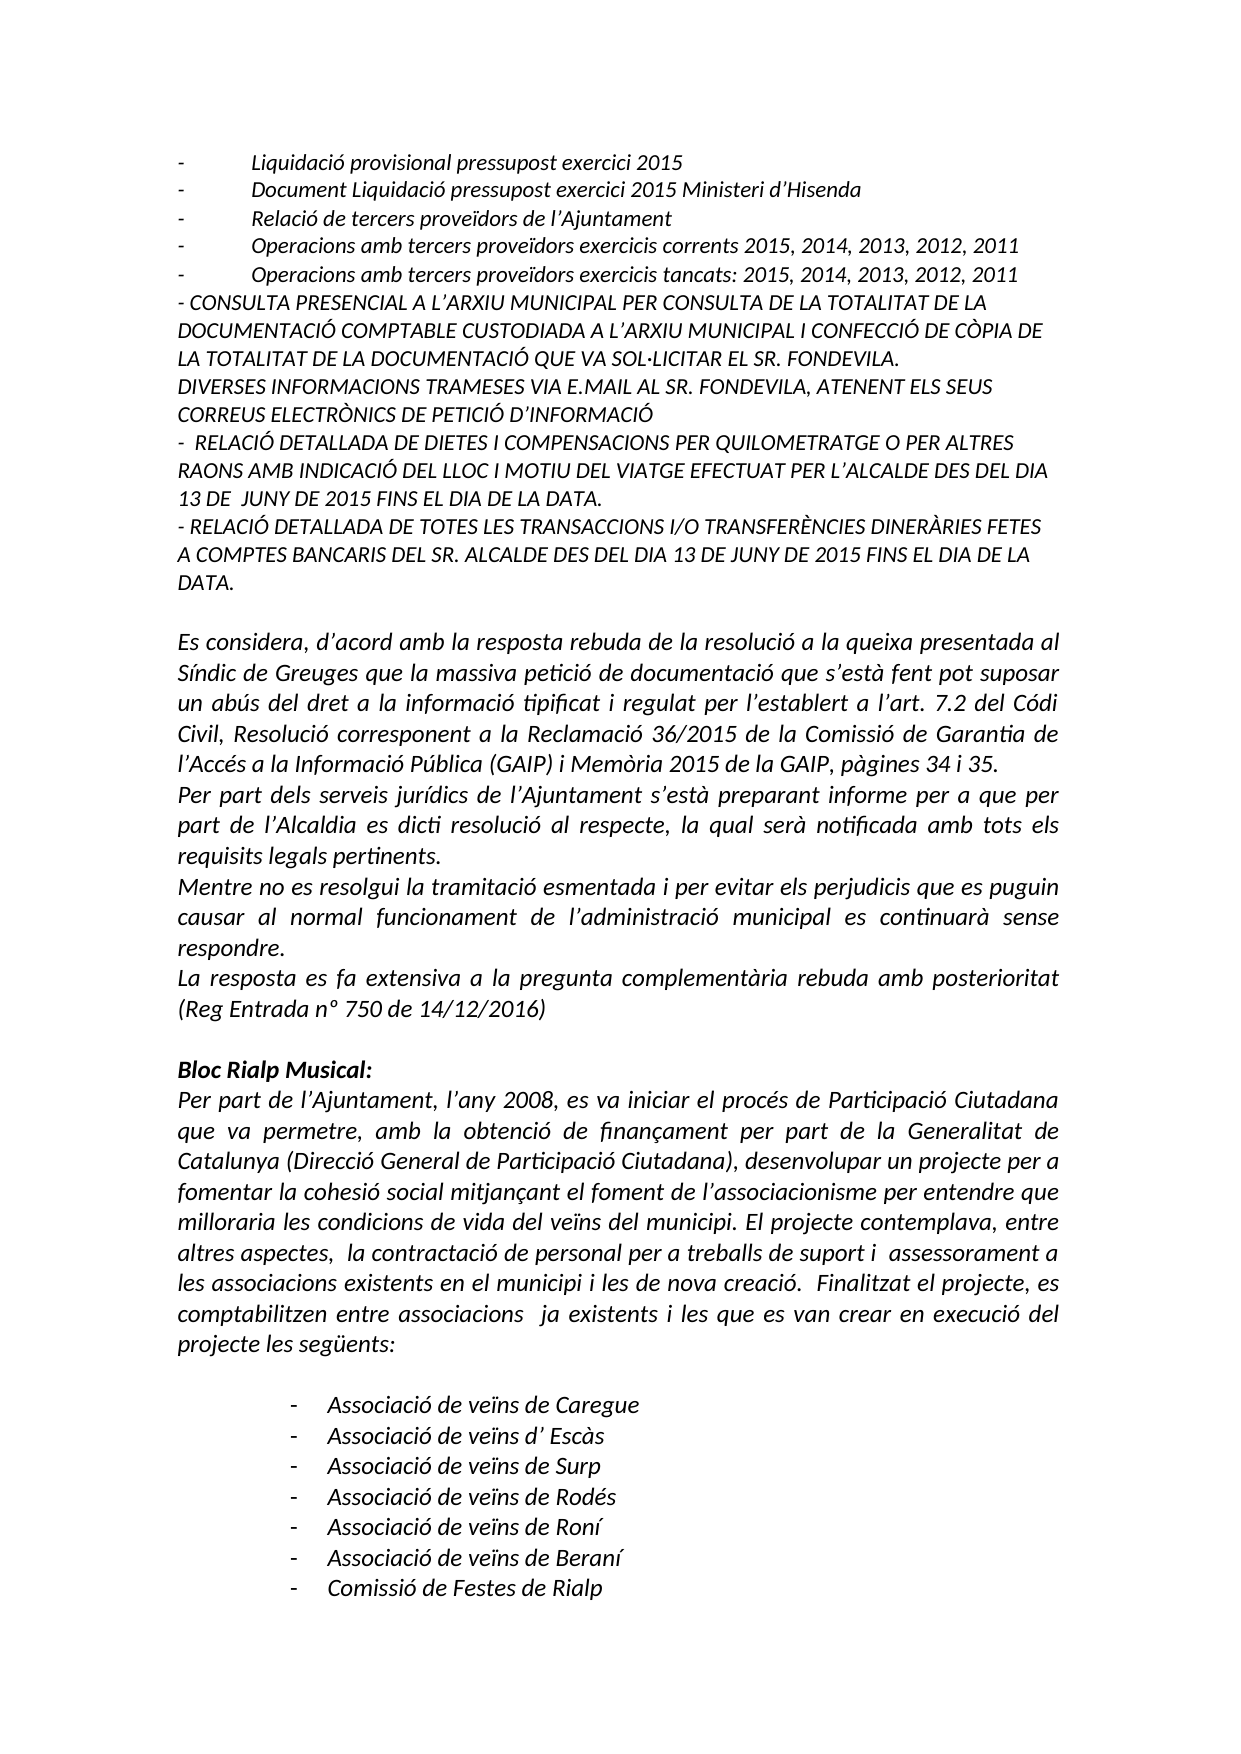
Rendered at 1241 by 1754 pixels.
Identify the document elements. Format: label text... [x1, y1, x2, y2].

list Associació de veïns de Roní [290, 1512, 1063, 1542]
text - Operacions amb tercers proveïdors exercicis corrents 2015, 2014, 2013, 2012, 2011 [177, 232, 1063, 260]
text - CONSULTA PRESENCIAL A L’ARXIU MUNICIPAL PER CONSULTA DE LA TOTALITAT DE LA DOCUMENTACIÓ COMPTABLE CUSTODIADA A L’ARXIU MUNICIPAL I CONFECCIÓ DE CÒPIA DE LA TOTALITAT DE LA DOCUMENTACIÓ QUE VA SOL·LICITAR EL SR. FONDEVILA. [177, 288, 1063, 372]
list Associació de veïns de Rodés [290, 1481, 1063, 1512]
text DIVERSES INFORMACIONS TRAMESES VIA E.MAIL AL SR. FONDEVILA, ATENENT ELS SEUS CORREUS ELECTRÒNICS DE PETICIÓ D’INFORMACIÓ [177, 372, 1063, 428]
list Associació de veïns de Caregue [290, 1389, 1063, 1420]
text Mentre no es resolgui la tramitació esmentada i per evitar els perjudicis que es puguin causar al normal funcionament de l’administració municipal es continuarà sense respondre. [177, 871, 1063, 962]
list Associació de veïns d’ Escàs [290, 1420, 1063, 1451]
text - Document Liquidació pressupost exercici 2015 Ministeri d’Hisenda [177, 176, 1063, 204]
text - RELACIÓ DETALLADA DE DIETES I COMPENSACIONS PER QUILOMETRATGE O PER ALTRES RAONS AMB INDICACIÓ DEL LLOC I MOTIU DEL VIATGE EFECTUAT PER L’ALCALDE DES DEL DIA 13 DE JUNY DE 2015 FINS EL DIA DE LA DATA. [177, 428, 1063, 512]
text Es considera, d’acord amb la resposta rebuda de la resolució a la queixa presentada al Síndic de Greuges que la massiva petició de documentació que s’està fent pot suposar un abús del dret a la informació tipificat i regulat per l’establert a l’art. 7.2 del Códi Civil, Resolució corresponent a la Reclamació 36/2015 de la Comissió de Garantia de l’Accés a la Informació Pública (GAIP) i Memòria 2015 de la GAIP, pàgines 34 i 35. [177, 626, 1063, 779]
list Associació de veïns de Beraní [290, 1542, 1063, 1573]
list Associació de veïns de Surp [290, 1451, 1063, 1481]
text - Operacions amb tercers proveïdors exercicis tancats: 2015, 2014, 2013, 2012, 2011 [177, 260, 1063, 288]
text - Liquidació provisional pressupost exercici 2015 [177, 148, 1063, 176]
text - RELACIÓ DETALLADA DE TOTES LES TRANSACCIONS I/O TRANSFERÈNCIES DINERÀRIES FETES A COMPTES BANCARIS DEL SR. ALCALDE DES DEL DIA 13 DE JUNY DE 2015 FINS EL DIA DE LA DATA. [177, 512, 1063, 596]
text - Relació de tercers proveïdors de l’Ajuntament [177, 204, 1063, 232]
text La resposta es fa extensiva a la pregunta complementària rebuda amb posterioritat (Reg Entrada nº 750 de 14/12/2016) [177, 962, 1063, 1023]
list Comissió de Festes de Rialp [290, 1573, 1063, 1603]
text Per part dels serveis jurídics de l’Ajuntament s’està preparant informe per a que per part de l’Alcaldia es dicti resolució al respecte, la qual serà notificada amb tots els requisits legals pertinents. [177, 779, 1063, 871]
text Per part de l’Ajuntament, l’any 2008, es va iniciar el procés de Participació Ciutadana que va permetre, amb la obtenció de finançament per part de la Generalitat de Catalunya (Direcció General de Participació Ciutadana), desenvolupar un projecte per a fomentar la cohesió social mitjançant el foment de l’associacionisme per entendre que milloraria les condicions de vida del veïns del municipi. El projecte contemplava, entre altres aspectes, la contractació de personal per a treballs de suport i assessorament a les associacions existents en el municipi i les de nova creació. Finalitzat el projecte, es comptabilitzen entre associacions ja existents i les que es van crear en execució del projecte les següents: [177, 1084, 1063, 1359]
text Bloc Rialp Musical: [177, 1054, 1063, 1084]
